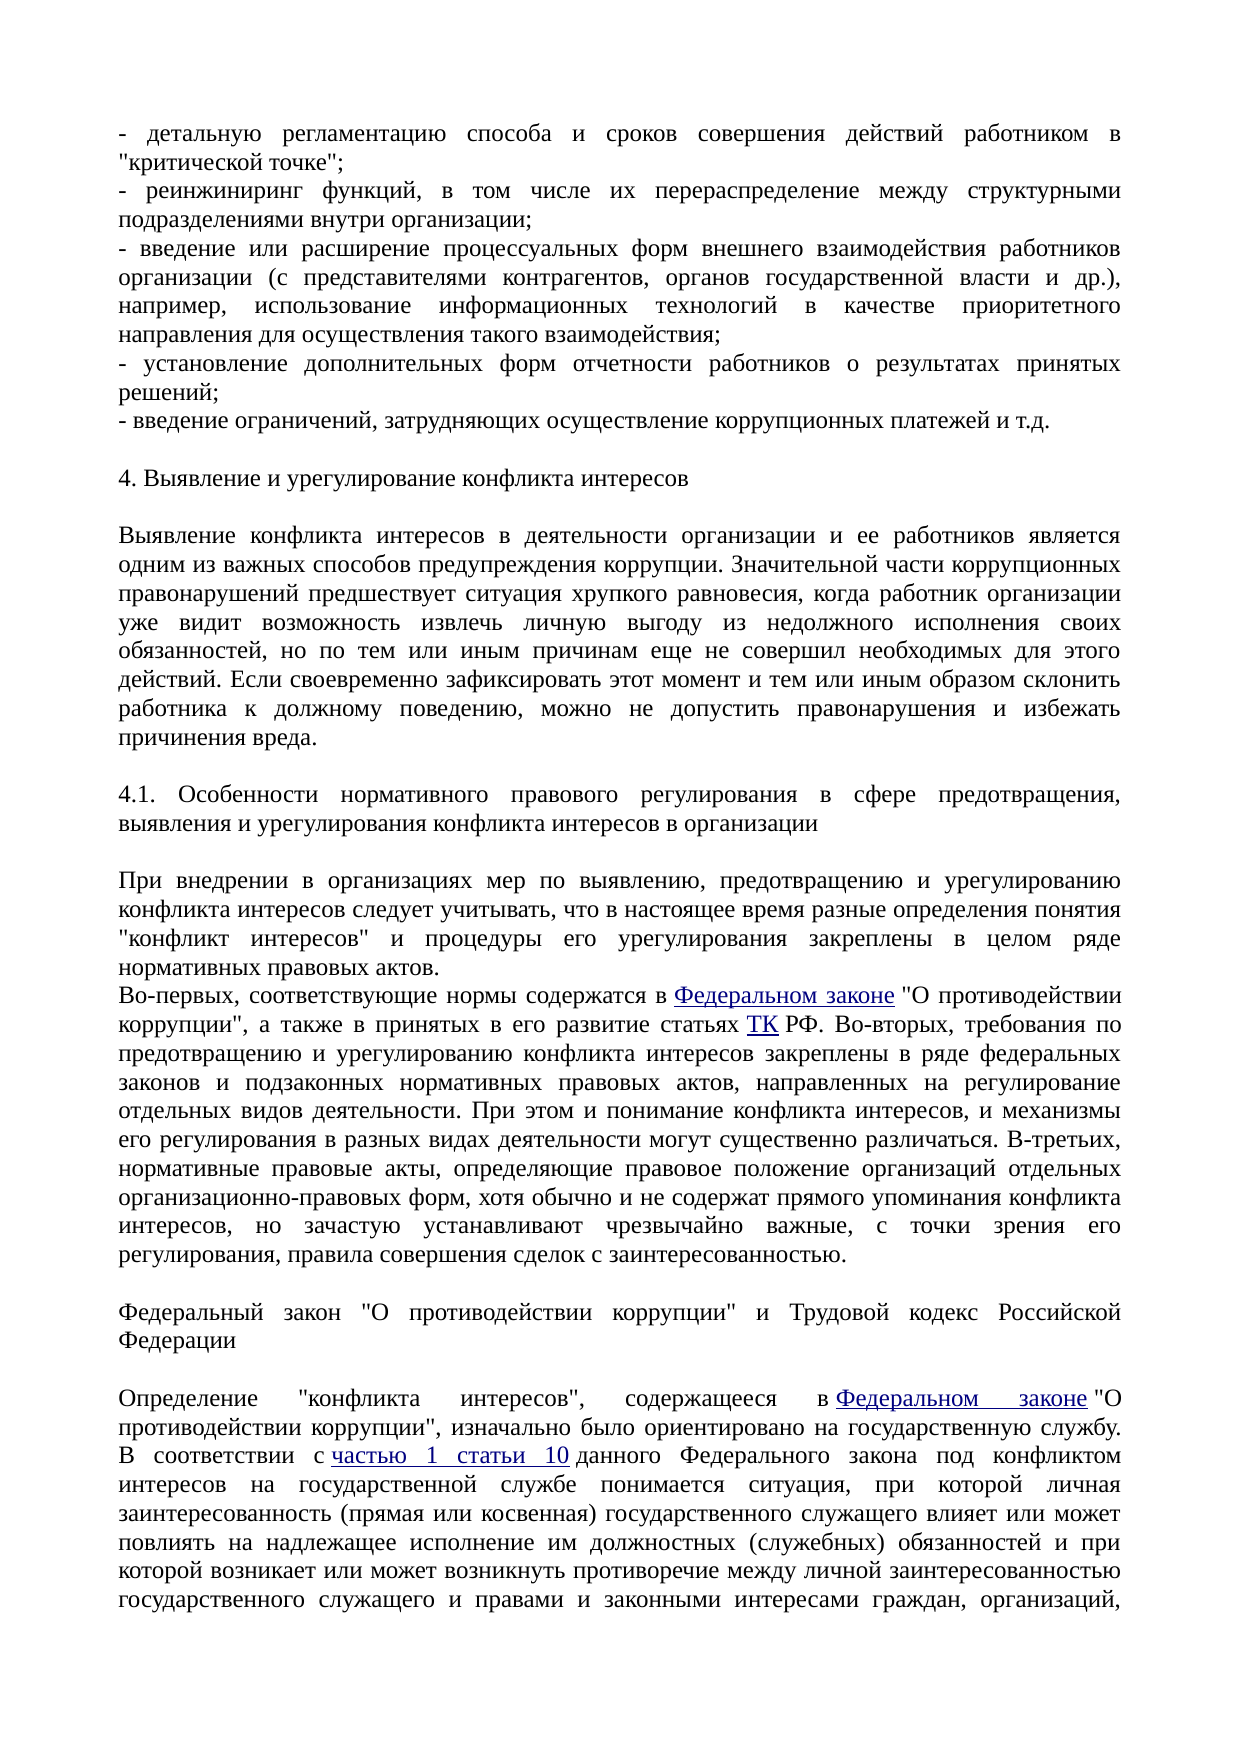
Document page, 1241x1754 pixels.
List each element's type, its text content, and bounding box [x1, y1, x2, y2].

text 4.1. Особенности нормативного правового регулирования в сфере предотвращения, выявления и урегулирования конфликта интересов в организации [118, 779, 1122, 837]
text Федеральный закон "О противодействии коррупции" и Трудовой кодекс Российской Федерации [118, 1297, 1122, 1354]
text Определение "конфликта интересов", содержащееся в Федеральном законе "О противодействии коррупции", изначально было ориентировано на государственную службу. В соответствии с частью 1 статьи 10 данного Федерального закона под конфликтом интересов на государственной службе понимается ситуация, при которой личная заинтересованность (прямая или косвенная) государственного служащего влияет или может повлиять на надлежащее исполнение им должностных (служебных) обязанностей и при которой возникает или может возникнуть противоречие между личной заинтересованностью государственного служащего и правами и законными интересами граждан, организаций, [118, 1383, 1122, 1613]
text - установление дополнительных форм отчетности работников о результатах принятых решений; [118, 348, 1122, 406]
text Во-первых, соответствующие нормы содержатся в Федеральном законе "О противодействии коррупции", а также в принятых в его развитие статьях ТК РФ. Во-вторых, требования по предотвращению и урегулированию конфликта интересов закреплены в ряде федеральных законов и подзаконных нормативных правовых актов, направленных на регулирование отдельных видов деятельности. При этом и понимание конфликта интересов, и механизмы его регулирования в разных видах деятельности могут существенно различаться. В-третьих, нормативные правовые акты, определяющие правовое положение организаций отдельных организационно-правовых форм, хотя обычно и не содержат прямого упоминания конфликта интересов, но зачастую устанавливают чрезвычайно важные, с точки зрения его регулирования, правила совершения сделок с заинтересованностью. [118, 981, 1122, 1268]
text Выявление конфликта интересов в деятельности организации и ее работников является одним из важных способов предупреждения коррупции. Значительной части коррупционных правонарушений предшествует ситуация хрупкого равновесия, когда работник организации уже видит возможность извлечь личную выгоду из недолжного исполнения своих обязанностей, но по тем или иным причинам еще не совершил необходимых для этого действий. Если своевременно зафиксировать этот момент и тем или иным образом склонить работника к должному поведению, можно не допустить правонарушения и избежать причинения вреда. [118, 521, 1122, 751]
text - введение ограничений, затрудняющих осуществление коррупционных платежей и т.д. [118, 406, 1122, 434]
text - детальную регламентацию способа и сроков совершения действий работником в "критической точке"; [118, 118, 1122, 176]
text - реинжиниринг функций, в том числе их перераспределение между структурными подразделениями внутри организации; [118, 176, 1122, 233]
text - введение или расширение процессуальных форм внешнего взаимодействия работников организации (с представителями контрагентов, органов государственной власти и др.), например, использование информационных технологий в качестве приоритетного направления для осуществления такого взаимодействия; [118, 233, 1122, 348]
text При внедрении в организациях мер по выявлению, предотвращению и урегулированию конфликта интересов следует учитывать, что в настоящее время разные определения понятия "конфликт интересов" и процедуры его урегулирования закреплены в целом ряде нормативных правовых актов. [118, 866, 1122, 981]
text 4. Выявление и урегулирование конфликта интересов [118, 463, 1122, 492]
